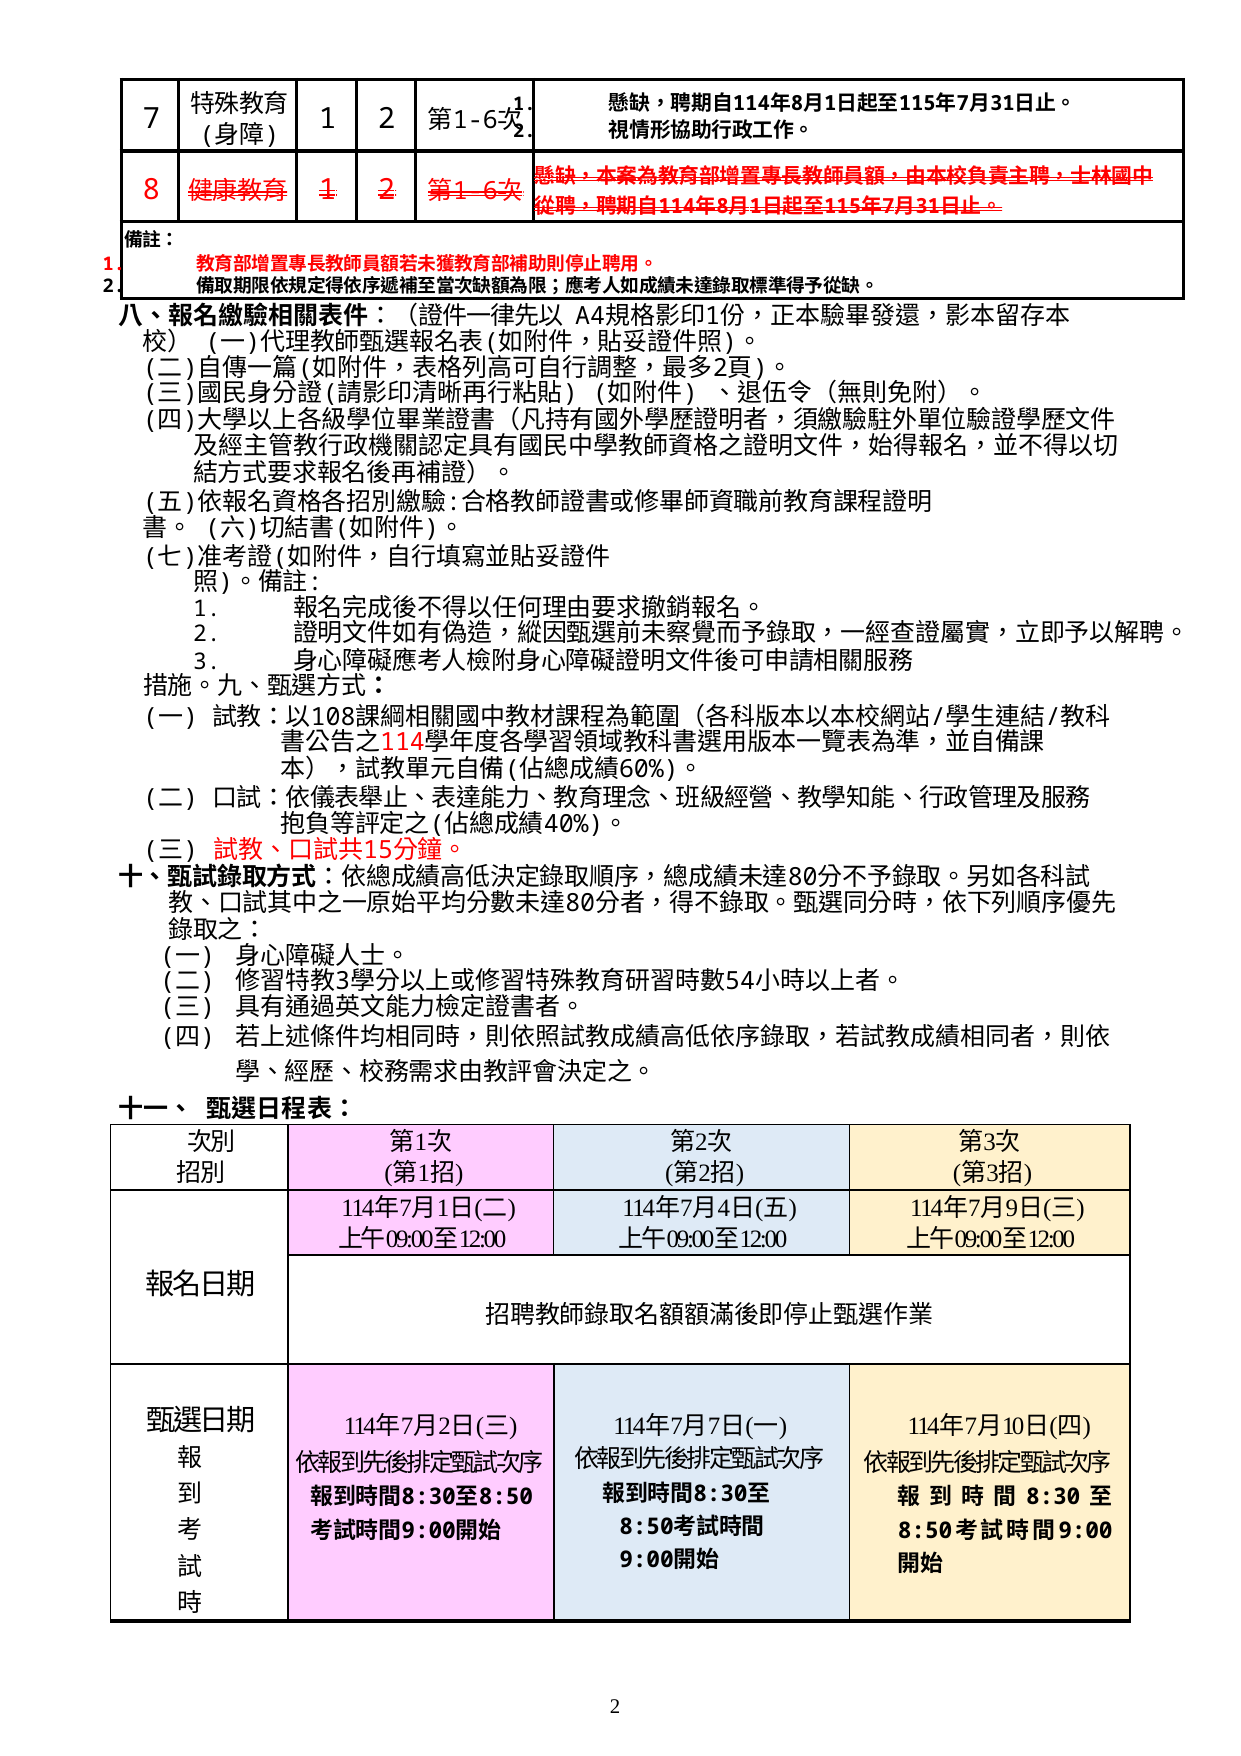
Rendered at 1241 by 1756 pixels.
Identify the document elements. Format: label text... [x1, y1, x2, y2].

text (二)自傳一篇(如附件，表格列高可自行調整，最多2頁)。 [143, 357, 1195, 381]
text (二) 口試：依儀表舉止、表達能力、教育理念、班級經營、教學知能、行政管理及服務抱負等評定之(佔總成績40%)。 [143, 785, 1106, 839]
table_cell 懸缺，本案為教育部增置專長教師員額，由本校負責主聘，士林國中從聘，聘期自114年8月1日起至115年7月31日止。 [535, 153, 1182, 220]
text (一) 身心障礙人士。 [160, 946, 1195, 969]
table_cell 甄選日期 報到考試時 [111, 1365, 287, 1619]
table_cell 2 [358, 153, 414, 220]
table_header 特殊教育 (身障) [180, 81, 295, 149]
text (三) 具有通過英文能力檢定證書者。 [160, 994, 1195, 1021]
table_cell 備註： 教育部增置專長教師員額若未獲教育部補助則停止聘用。 備取期限依規定得依序遞補至當次缺額為限；應考人如成績未達錄取標準得予從缺。 [123, 223, 1182, 297]
table_header 2 [358, 81, 414, 149]
text 學、經歷、校務需求由教評會決定之。十一、 甄選日程表： [118, 1052, 661, 1124]
table_header 第3次 (第3招) [850, 1125, 1129, 1189]
table_header 第1次 (第1招) [289, 1125, 553, 1189]
text (四)大學以上各級學位畢業證書（凡持有國外學歷證明者，須繳驗駐外單位驗證學歷文件及經主管教行政機關認定具有國民中學教師資格之證明文件，始得報名，並不得以切結方式要求報名後再補證）。 [143, 407, 1119, 489]
list 證明文件如有偽造，縱因甄選前未察覺而予錄取，一經查證屬實，立即予以解聘。 [193, 621, 1195, 646]
table_header 第2次 (第2招) [554, 1125, 849, 1189]
table_header 第1-6次 [417, 81, 532, 149]
text 十、甄試錄取方式：依總成績高低決定錄取順序，總成績未達80分不予錄取。另如各科試 教、口試其中之一原始平均分數未達80分者，得不錄取。甄選同分時，依下列順序優先錄取之： [118, 864, 1119, 946]
table_cell 114年7月9日(三) 上午09:00至12:00 [850, 1191, 1129, 1254]
text (三) 試教、口試共15分鐘。 [143, 839, 1195, 863]
table_cell 114年7月2日(三) 依報到先後排定甄試次序報到時間8:30至8:50 考試時間9:00開始 [289, 1365, 553, 1619]
table_cell 114年7月7日(一) 依報到先後排定甄試次序 報到時間8:30至8:50考試時間9:00開始 [555, 1365, 849, 1619]
text (七)准考證(如附件，自行填寫並貼妥證件照)。備註: [143, 543, 669, 598]
table_cell 招聘教師錄取名額額滿後即停止甄選作業 [289, 1256, 1129, 1363]
table_cell 健康教育 [180, 153, 295, 220]
table_cell 報名日期 [111, 1191, 287, 1363]
text (二) 修習特教3學分以上或修習特殊教育研習時數54小時以上者。 [160, 969, 1195, 994]
list 報名完成後不得以任何理由要求撤銷報名。 [193, 598, 1195, 621]
list 身心障礙應考人檢附身心障礙證明文件後可申請相關服務措施。九、甄選方式： [143, 647, 919, 702]
text (一) 試教：以108課綱相關國中教材課程為範圍（各科版本以本校網站/學生連結/教科書公告之114學年度各學習領域教科書選用版本一覽表為準，並自備課本），試教單元自備(佔總成績60%)。 [143, 703, 1119, 785]
table_cell 8 [123, 153, 177, 220]
text (五)依報名資格各招別繳驗:合格教師證書或修畢師資職前教育課程證明書。 (六)切結書(如附件)。 [143, 489, 981, 543]
table_header 次別 招別 [111, 1125, 287, 1189]
table_header 1 [298, 81, 355, 149]
table_cell 第1-6次 [417, 153, 532, 220]
table_cell 114年7月10日(四) 依報到先後排定甄試次序報到時間8:30至8:50考試時間9:00開始 [850, 1365, 1129, 1619]
table_header 7 [123, 81, 177, 149]
text (四) 若上述條件均相同時，則依照試教成績高低依序錄取，若試教成績相同者，則依 [160, 1021, 1195, 1052]
table_cell 114年7月1日(二) 上午09:00至12:00 [289, 1191, 553, 1254]
table_cell 1 [298, 153, 355, 220]
text 八、報名繳驗相關表件：（證件一律先以 A4規格影印1份，正本驗畢發還，影本留存本校） (一)代理教師甄選報名表(如附件，貼妥證件照)。 [118, 303, 1103, 357]
text (三)國民身分證(請影印清晰再行粘貼) (如附件) 、退伍令（無則免附）。 [143, 381, 1195, 406]
table_cell 114年7月4日(五) 上午09:00至12:00 [554, 1191, 849, 1254]
table_header 懸缺，聘期自114年8月1日起至115年7月31日止。 視情形協助行政工作。 [535, 81, 1182, 149]
